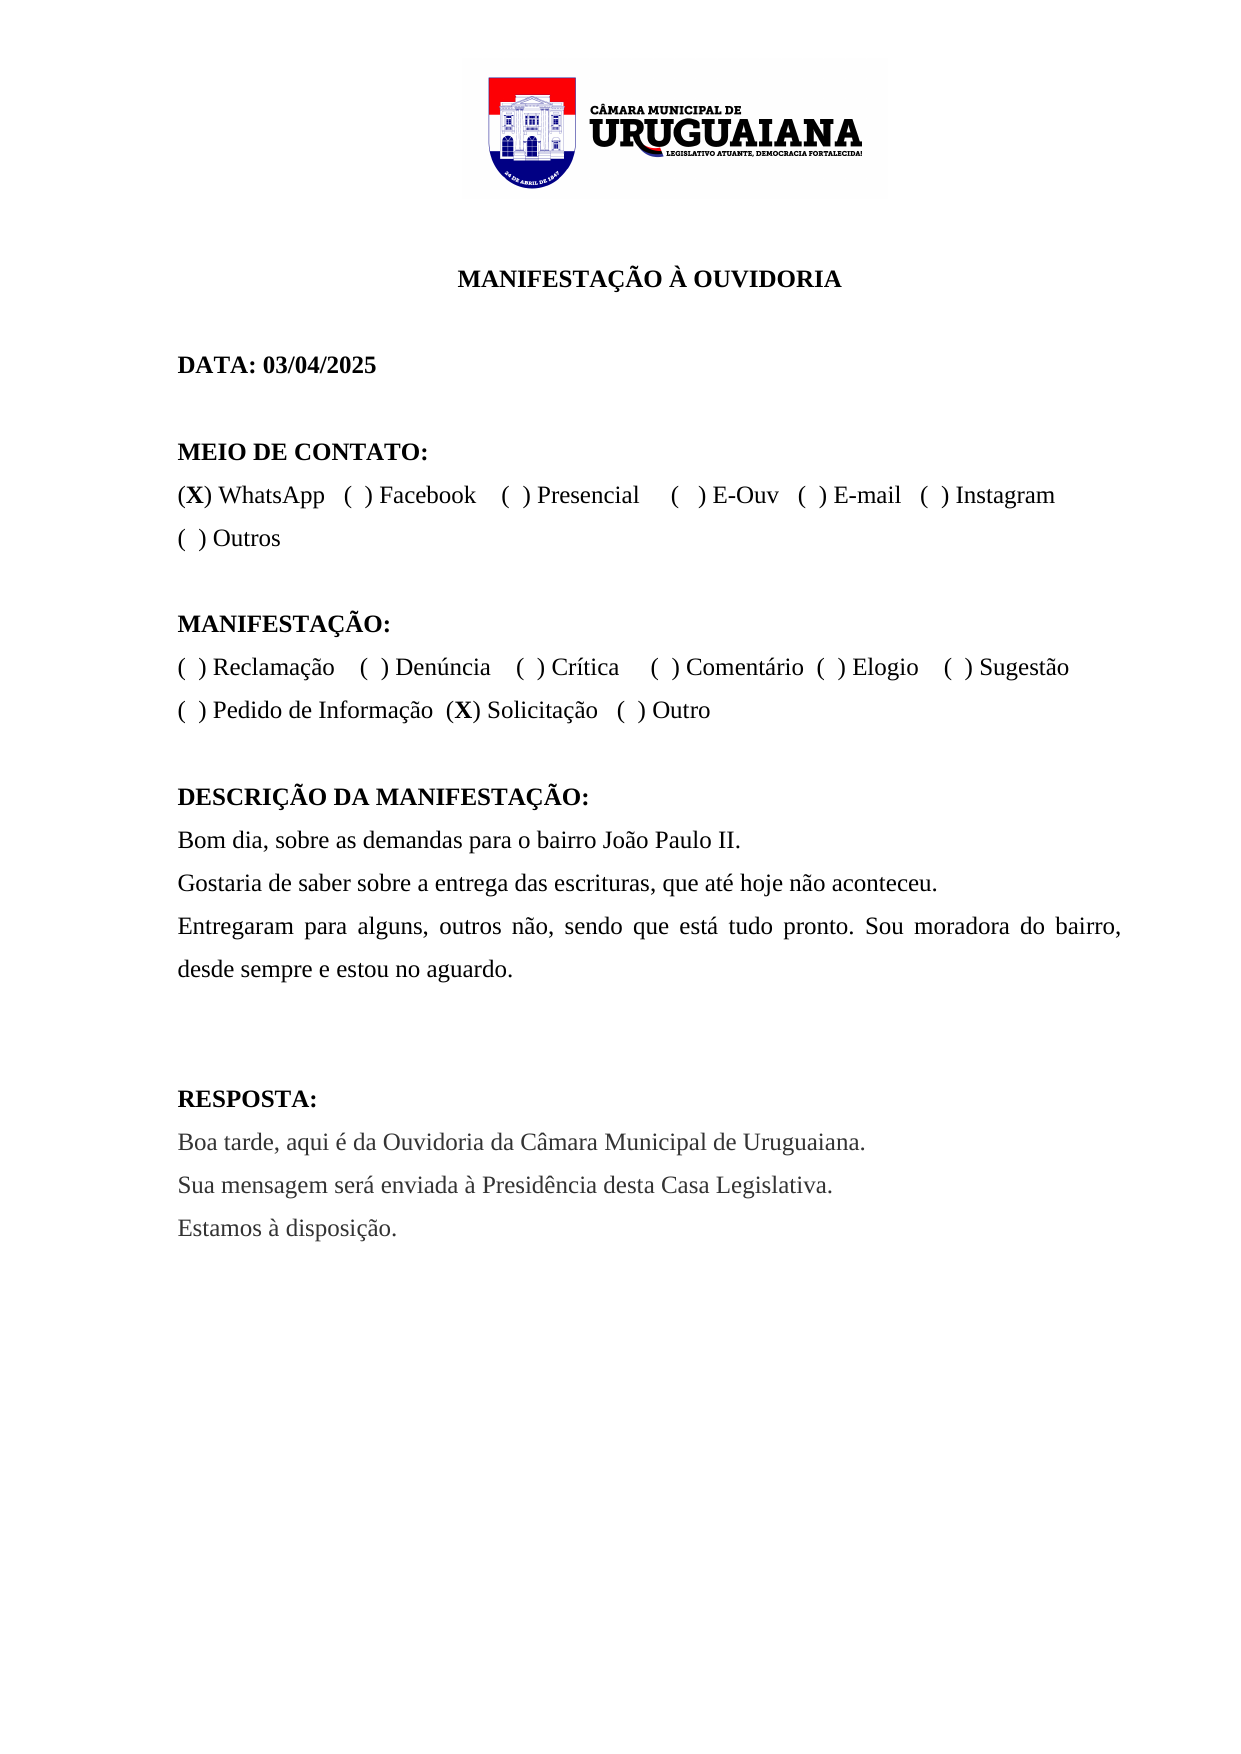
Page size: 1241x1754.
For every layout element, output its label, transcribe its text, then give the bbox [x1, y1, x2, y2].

picture [462, 58, 888, 199]
list Boa tarde, aqui é da Ouvidoria da Câmara Municipal de Uruguaiana. [177, 1127, 1122, 1156]
text ( ) Outros [177, 523, 1122, 552]
text DATA: 03/04/2025 [177, 351, 1122, 379]
list Sua mensagem será enviada à Presidência desta Casa Legislativa. [177, 1170, 1122, 1199]
text Bom dia, sobre as demandas para o bairro João Paulo II. [177, 825, 1122, 854]
text ( ) Reclamação ( ) Denúncia ( ) Crítica ( ) Comentário ( ) Elogio ( ) Sugestão [177, 652, 1122, 681]
text DESCRIÇÃO DA MANIFESTAÇÃO: [177, 782, 1122, 811]
text MANIFESTAÇÃO: [177, 609, 1122, 638]
text MANIFESTAÇÃO À OUVIDORIA [177, 264, 1122, 293]
text (X) WhatsApp ( ) Facebook ( ) Presencial ( ) E-Ouv ( ) E-mail ( ) Instagram [177, 480, 1122, 509]
list Estamos à disposição. [177, 1213, 1122, 1242]
text Gostaria de saber sobre a entrega das escrituras, que até hoje não aconteceu. [177, 868, 1122, 897]
list RESPOSTA: [177, 1084, 1122, 1112]
text MEIO DE CONTATO: [177, 437, 1122, 466]
text ( ) Pedido de Informação (X) Solicitação ( ) Outro [177, 696, 1122, 724]
text Entregaram para alguns, outros não, sendo que está tudo pronto. Sou moradora do bairro, desde sempre e estou no aguardo. [177, 911, 1122, 983]
